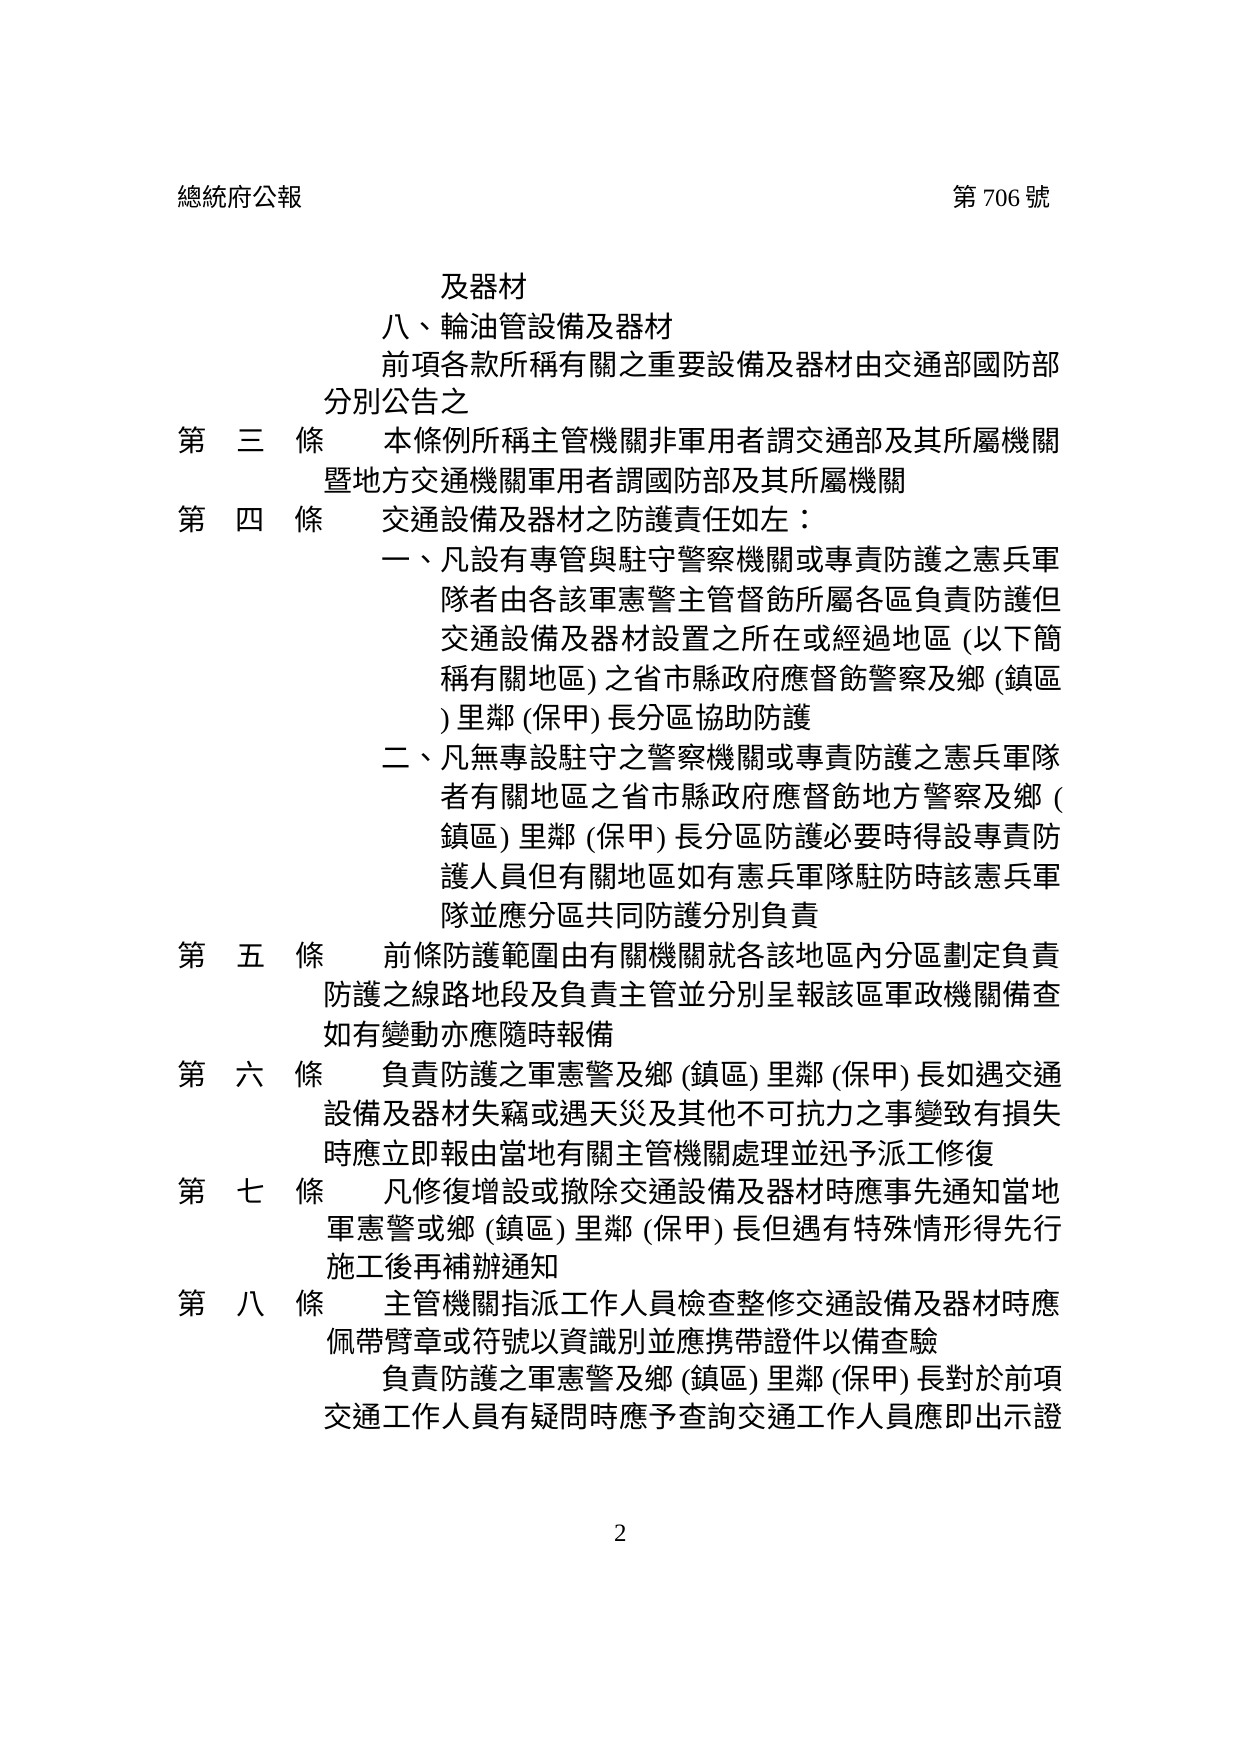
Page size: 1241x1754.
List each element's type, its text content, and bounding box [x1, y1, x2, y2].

text 第 三 條 本條例所稱主管機關非軍用者謂交通部及其所屬機關暨地方交通機關軍用者謂國防部及其所屬機關 [177, 420, 1063, 499]
text 二、凡無專設駐守之警察機關或專責防護之憲兵軍隊者有關地區之省市縣政府應督飭地方警察及鄉 (鎮區) 里鄰 (保甲) 長分區防護必要時得設專責防護人員但有關地區如有憲兵軍隊駐防時該憲兵軍隊並應分區共同防護分別負責 [381, 737, 1063, 934]
text 負責防護之軍憲警及鄉 (鎮區) 里鄰 (保甲) 長對於前項交通工作人員有疑問時應予查詢交通工作人員應即出示證 [323, 1359, 1063, 1434]
text 一、凡設有專管與駐守警察機關或專責防護之憲兵軍隊者由各該軍憲警主管督飭所屬各區負責防護但交通設備及器材設置之所在或經過地區 (以下簡稱有關地區) 之省市縣政府應督飭警察及鄉 (鎮區) 里鄰 (保甲) 長分區協助防護 [381, 539, 1063, 737]
text 第 八 條 主管機關指派工作人員檢查整修交通設備及器材時應佩帶臂章或符號以資識別並應携帶證件以備查驗 [177, 1284, 1063, 1359]
text 前項各款所稱有關之重要設備及器材由交通部國防部分別公告之 [323, 345, 1063, 420]
text 第 七 條 凡修復增設或撤除交通設備及器材時應事先通知當地軍憲警或鄉 (鎮區) 里鄰 (保甲) 長但遇有特殊情形得先行施工後再補辦通知 [177, 1172, 1063, 1284]
text 第 六 條 負責防護之軍憲警及鄉 (鎮區) 里鄰 (保甲) 長如遇交通設備及器材失竊或遇天災及其他不可抗力之事變致有損失時應立即報由當地有關主管機關處理並迅予派工修復 [177, 1053, 1063, 1172]
text 第 四 條 交通設備及器材之防護責任如左： [177, 499, 1063, 539]
text 八、輪油管設備及器材 [381, 305, 1063, 345]
text 及器材 [381, 266, 1063, 305]
text 第 五 條 前條防護範圍由有關機關就各該地區內分區劃定負責防護之線路地段及負責主管並分別呈報該區軍政機關備查如有變動亦應隨時報備 [177, 934, 1063, 1053]
